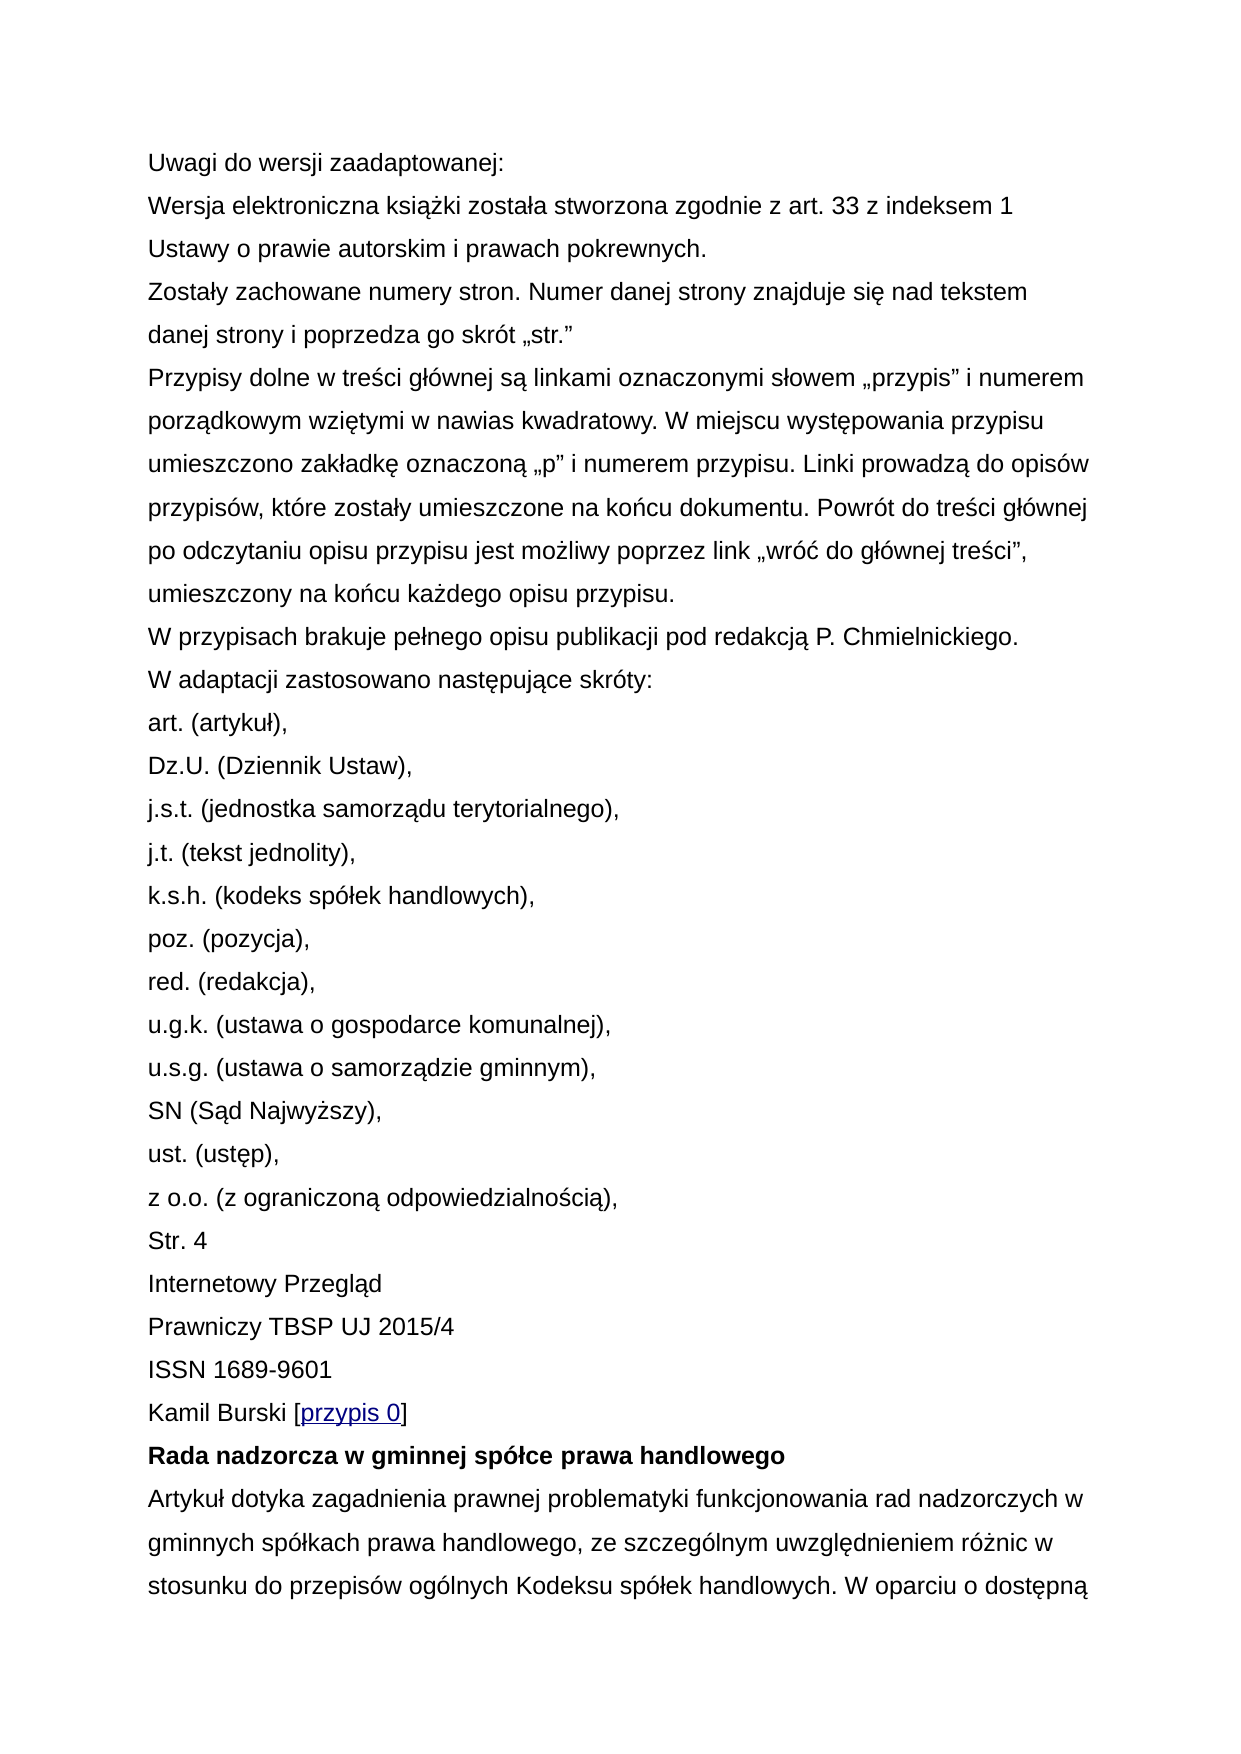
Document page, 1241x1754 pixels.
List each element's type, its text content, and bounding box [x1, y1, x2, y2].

text Wersja elektroniczna książki została stworzona zgodnie z art. 33 z indeksem 1 Ustawy o prawie autorskim i prawach pokrewnych. [148, 191, 1093, 263]
text W adaptacji zastosowano następujące skróty: [148, 665, 1093, 694]
text SN (Sąd Najwyższy), [148, 1096, 1093, 1125]
text art. (artykuł), [148, 708, 1093, 737]
text poz. (pozycja), [148, 924, 1093, 953]
text Prawniczy TBSP UJ 2015/4 [148, 1312, 1093, 1341]
text Przypisy dolne w treści głównej są linkami oznaczonymi słowem „przypis” i numerem porządkowym wziętymi w nawias kwadratowy. W miejscu występowania przypisu umieszczono zakładkę oznaczoną „p” i numerem przypisu. Linki prowadzą do opisów przypisów, które zostały umieszczone na końcu dokumentu. Powrót do treści głównej po odczytaniu opisu przypisu jest możliwy poprzez link „wróć do głównej treści”, umieszczony na końcu każdego opisu przypisu. [148, 363, 1093, 608]
text j.s.t. (jednostka samorządu terytorialnego), [148, 794, 1093, 823]
text Uwagi do wersji zaadaptowanej: [148, 148, 1093, 176]
text Str. 4 [148, 1226, 1093, 1254]
text Dz.U. (Dziennik Ustaw), [148, 751, 1093, 780]
text z o.o. (z ograniczoną odpowiedzialnością), [148, 1183, 1093, 1211]
text W przypisach brakuje pełnego opisu publikacji pod redakcją P. Chmielnickiego. [148, 622, 1093, 651]
text Zostały zachowane numery stron. Numer danej strony znajduje się nad tekstem danej strony i poprzedza go skrót „str.” [148, 277, 1093, 349]
text Internetowy Przegląd [148, 1269, 1093, 1298]
text red. (redakcja), [148, 967, 1093, 996]
text Artykuł dotyka zagadnienia prawnej problematyki funkcjonowania rad nadzorczych w gminnych spółkach prawa handlowego, ze szczególnym uwzględnieniem różnic w stosunku do przepisów ogólnych Kodeksu spółek handlowych. W oparciu o dostępną [148, 1484, 1093, 1599]
subtitle Rada nadzorcza w gminnej spółce prawa handlowego [148, 1441, 1093, 1470]
text j.t. (tekst jednolity), [148, 838, 1093, 866]
text ISSN 1689-9601 [148, 1355, 1093, 1384]
text ust. (ustęp), [148, 1139, 1093, 1168]
text u.s.g. (ustawa o samorządzie gminnym), [148, 1053, 1093, 1082]
text k.s.h. (kodeks spółek handlowych), [148, 881, 1093, 909]
text u.g.k. (ustawa o gospodarce komunalnej), [148, 1010, 1093, 1039]
text Kamil Burski [przypis 0] [148, 1398, 1093, 1427]
